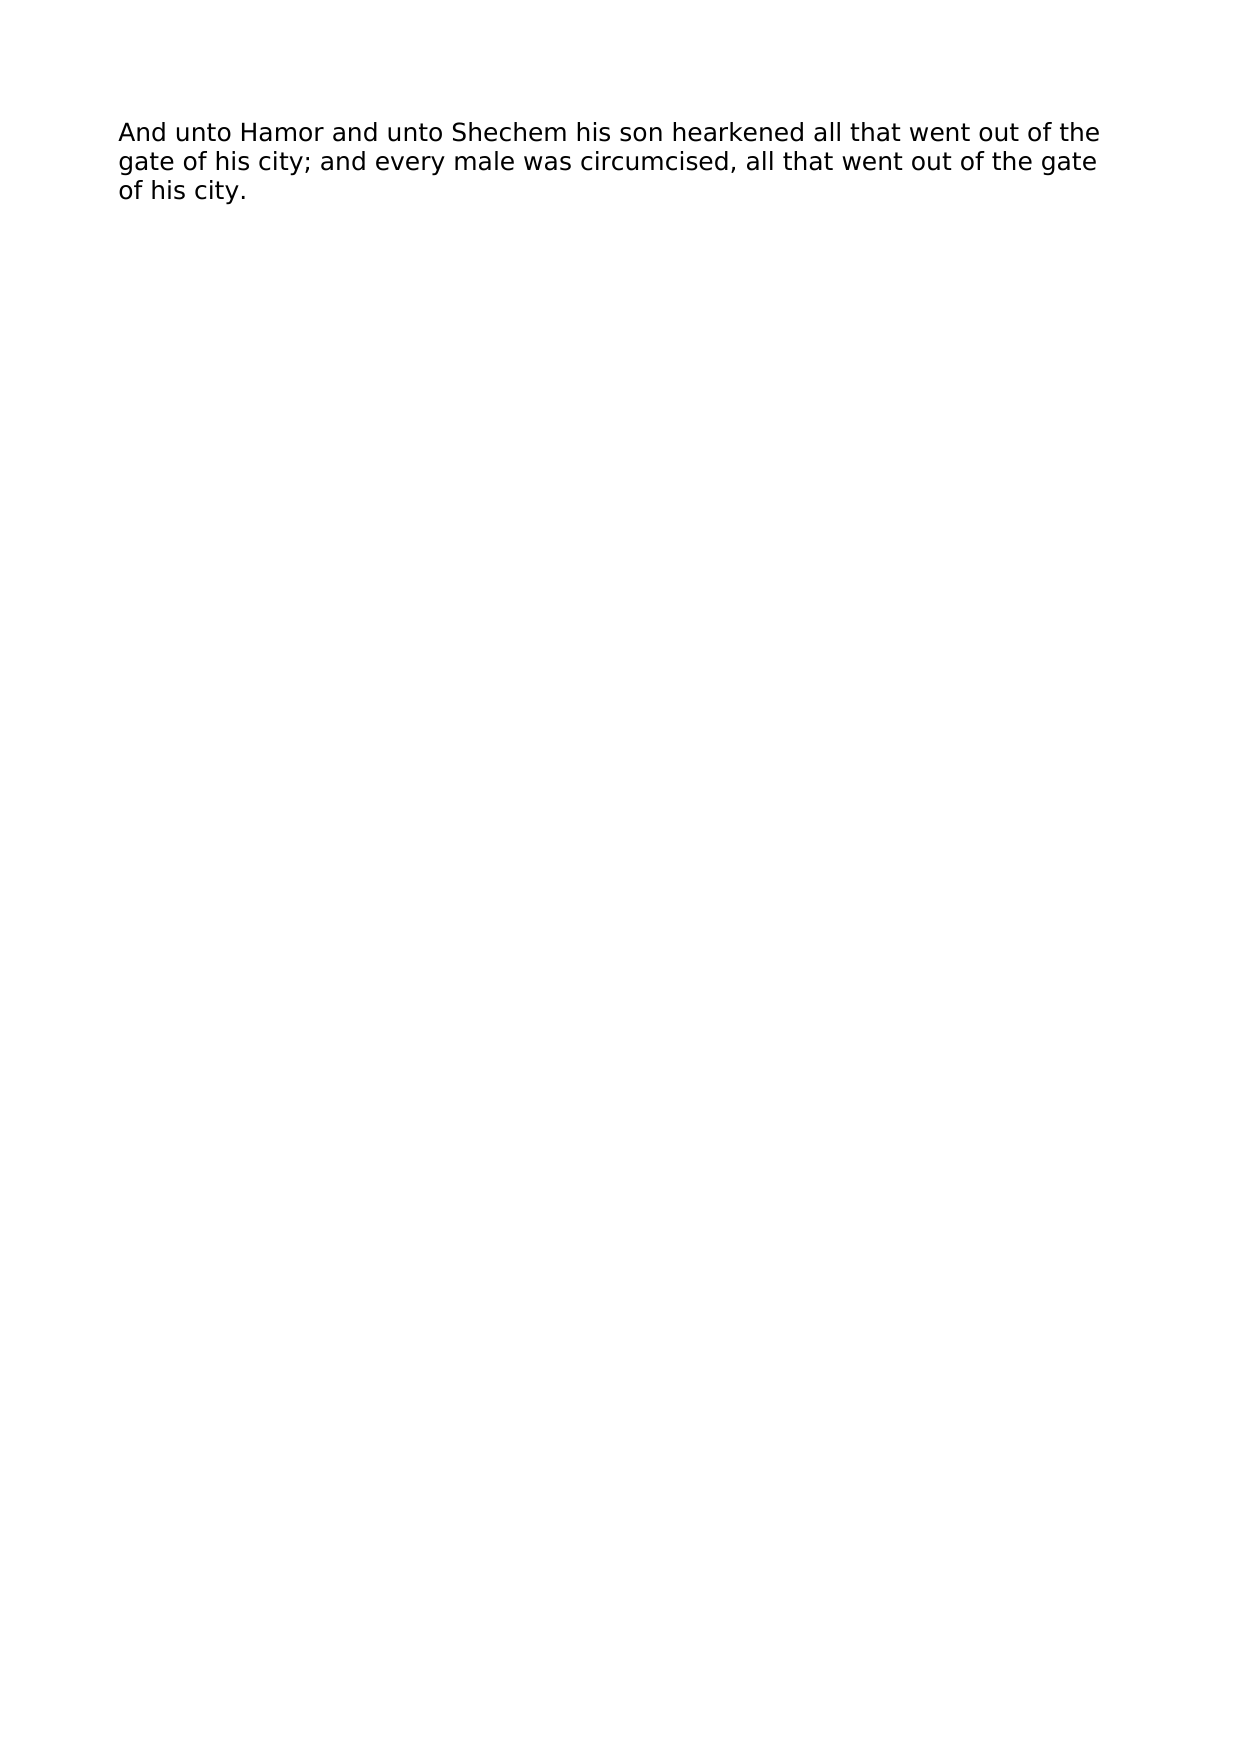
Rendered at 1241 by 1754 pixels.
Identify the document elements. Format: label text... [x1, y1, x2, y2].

text And unto Hamor and unto Shechem his son hearkened all that went out of the gate of his city; and every male was circumcised, all that went out of the gate of his city. [118, 118, 1122, 206]
